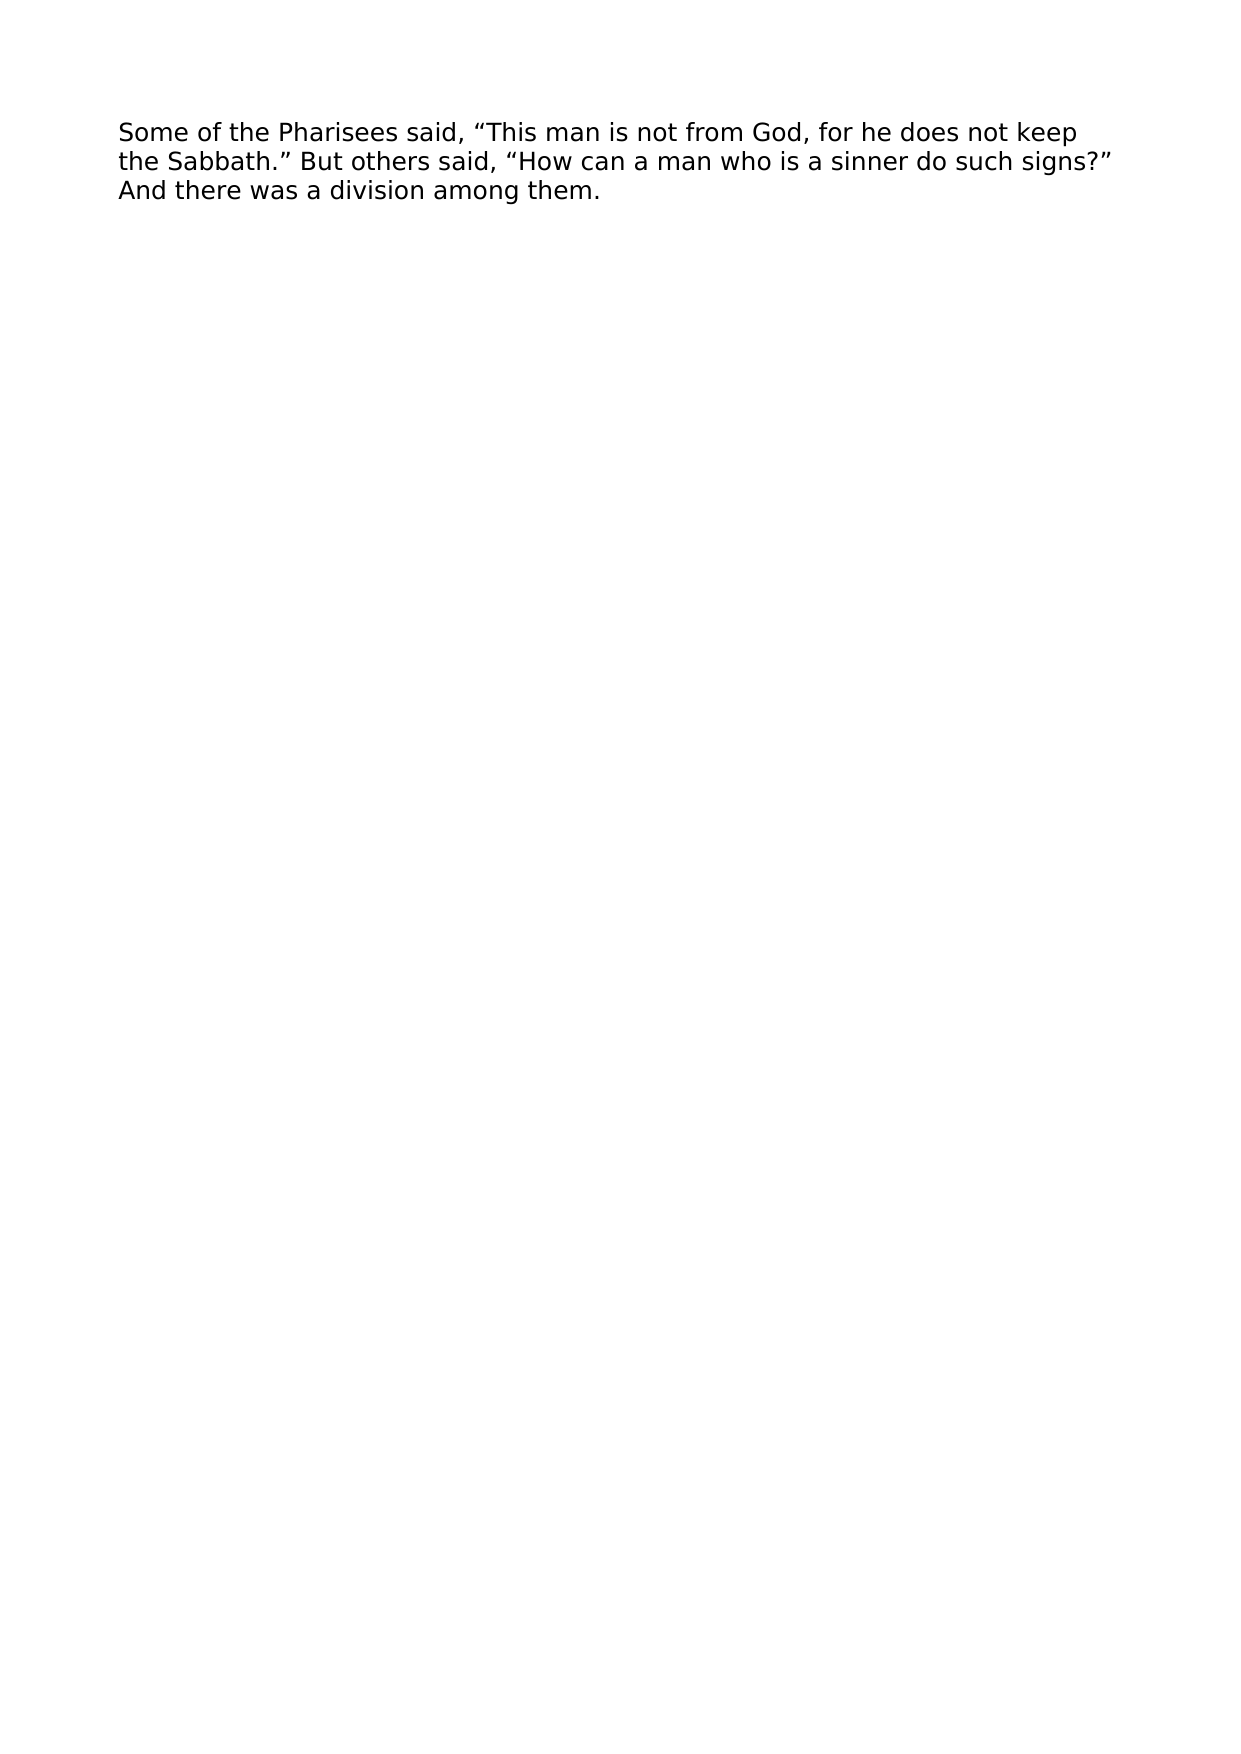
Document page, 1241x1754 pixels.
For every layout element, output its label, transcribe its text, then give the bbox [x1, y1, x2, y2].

text Some of the Pharisees said, “This man is not from God, for he does not keep the Sabbath.” But others said, “How can a man who is a sinner do such signs?” And there was a division among them. [118, 118, 1122, 206]
